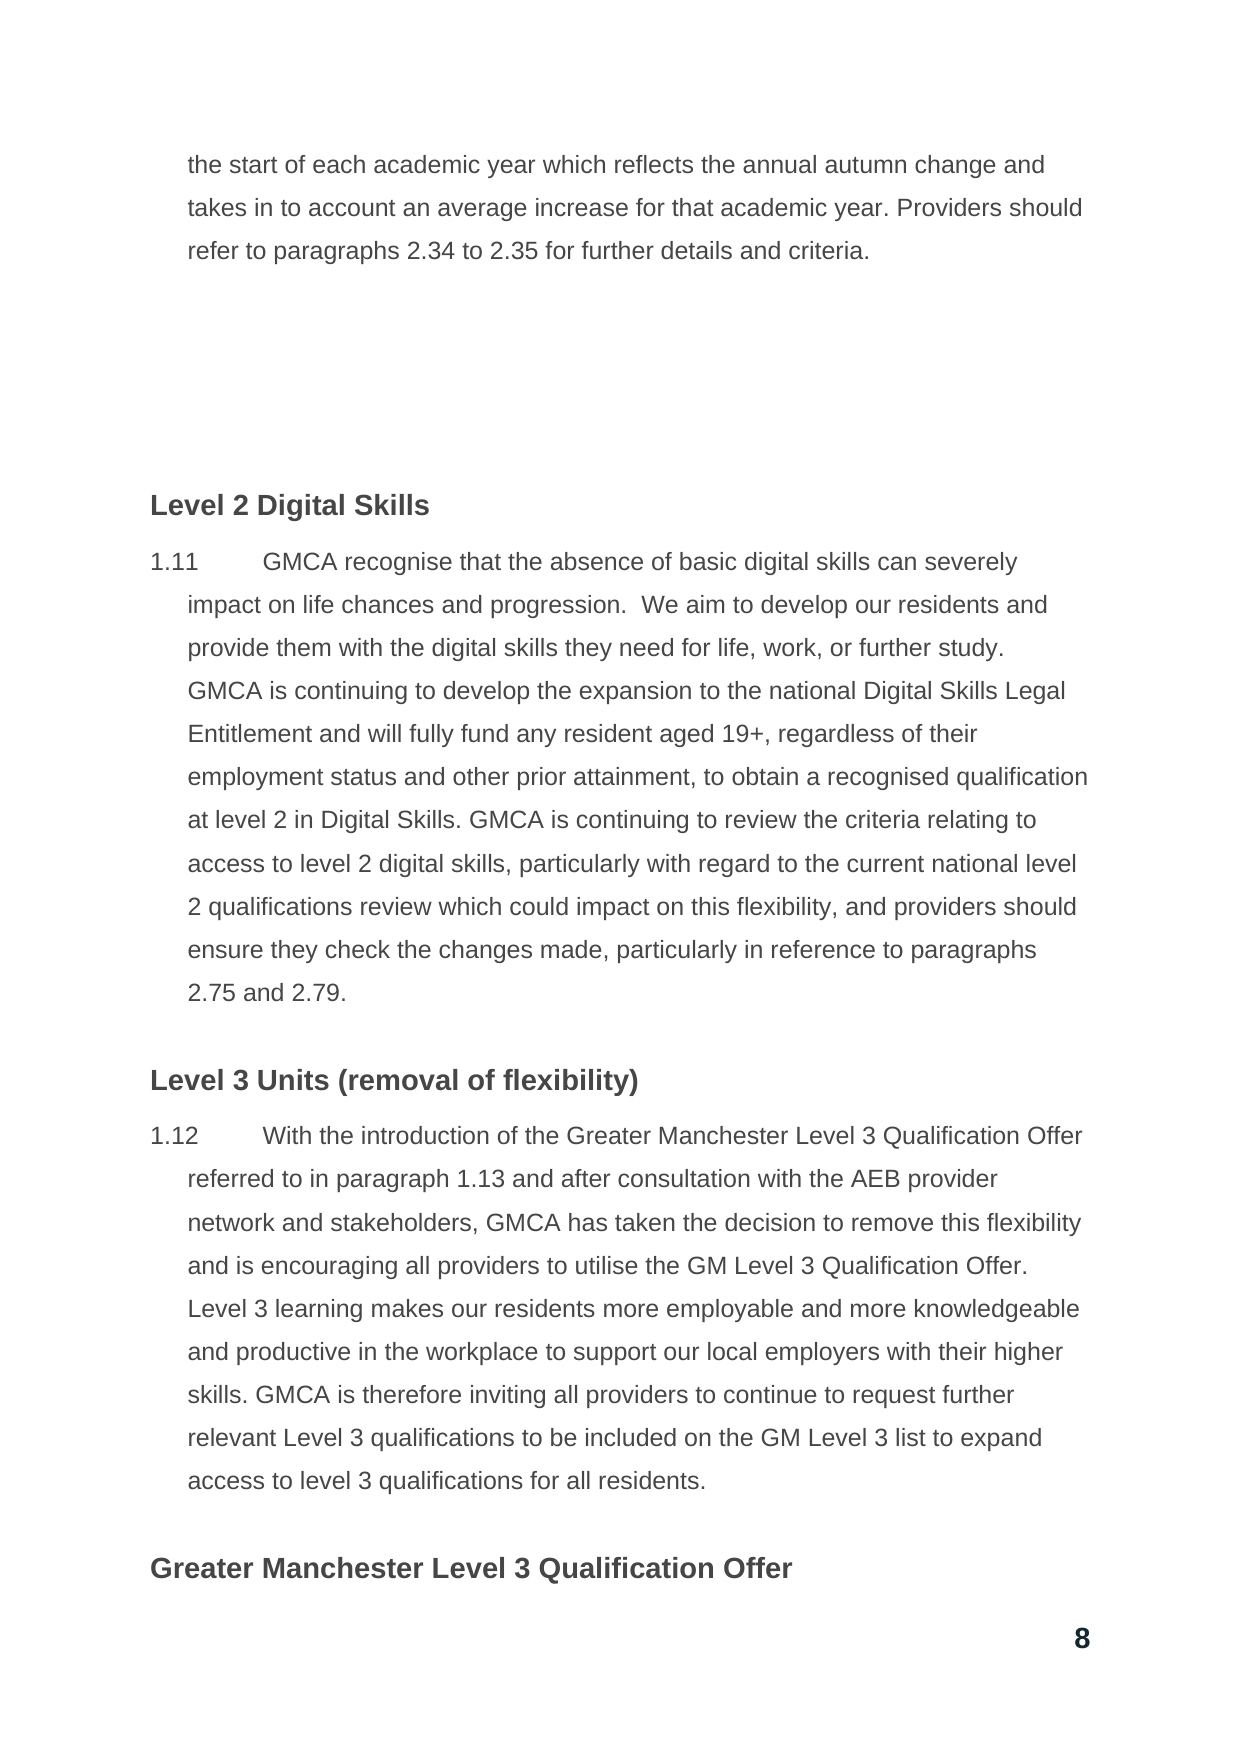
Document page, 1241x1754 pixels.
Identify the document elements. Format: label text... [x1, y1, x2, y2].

text 1.11 GMCA recognise that the absence of basic digital skills can severely impact on life chances and progression. We aim to develop our residents and provide them with the digital skills they need for life, work, or further study. GMCA is continuing to develop the expansion to the national Digital Skills Legal Entitlement and will fully fund any resident aged 19+, regardless of their employment status and other prior attainment, to obtain a recognised qualification at level 2 in Digital Skills. GMCA is continuing to review the criteria relating to access to level 2 digital skills, particularly with regard to the current national level 2 qualifications review which could impact on this flexibility, and providers should ensure they check the changes made, particularly in reference to paragraphs 2.75 and 2.79. [150, 547, 1090, 1007]
subtitle Greater Manchester Level 3 Qualification Offer [150, 1551, 1090, 1584]
subtitle Level 2 Digital Skills [150, 488, 1090, 522]
subtitle Level 3 Units (removal of flexibility) [150, 1063, 1090, 1096]
text 1.12 With the introduction of the Greater Manchester Level 3 Qualification Offer referred to in paragraph 1.13 and after consultation with the AEB provider network and stakeholders, GMCA has taken the decision to remove this flexibility and is encouraging all providers to utilise the GM Level 3 Qualification Offer. Level 3 learning makes our residents more employable and more knowledgeable and productive in the workplace to support our local employers with their higher skills. GMCA is therefore inviting all providers to continue to request further relevant Level 3 qualifications to be included on the GM Level 3 list to expand access to level 3 qualifications for all residents. [150, 1121, 1090, 1495]
text the start of each academic year which reflects the annual autumn change and takes in to account an average increase for that academic year. Providers should refer to paragraphs 2.34 to 2.35 for further details and criteria. [150, 150, 1090, 265]
